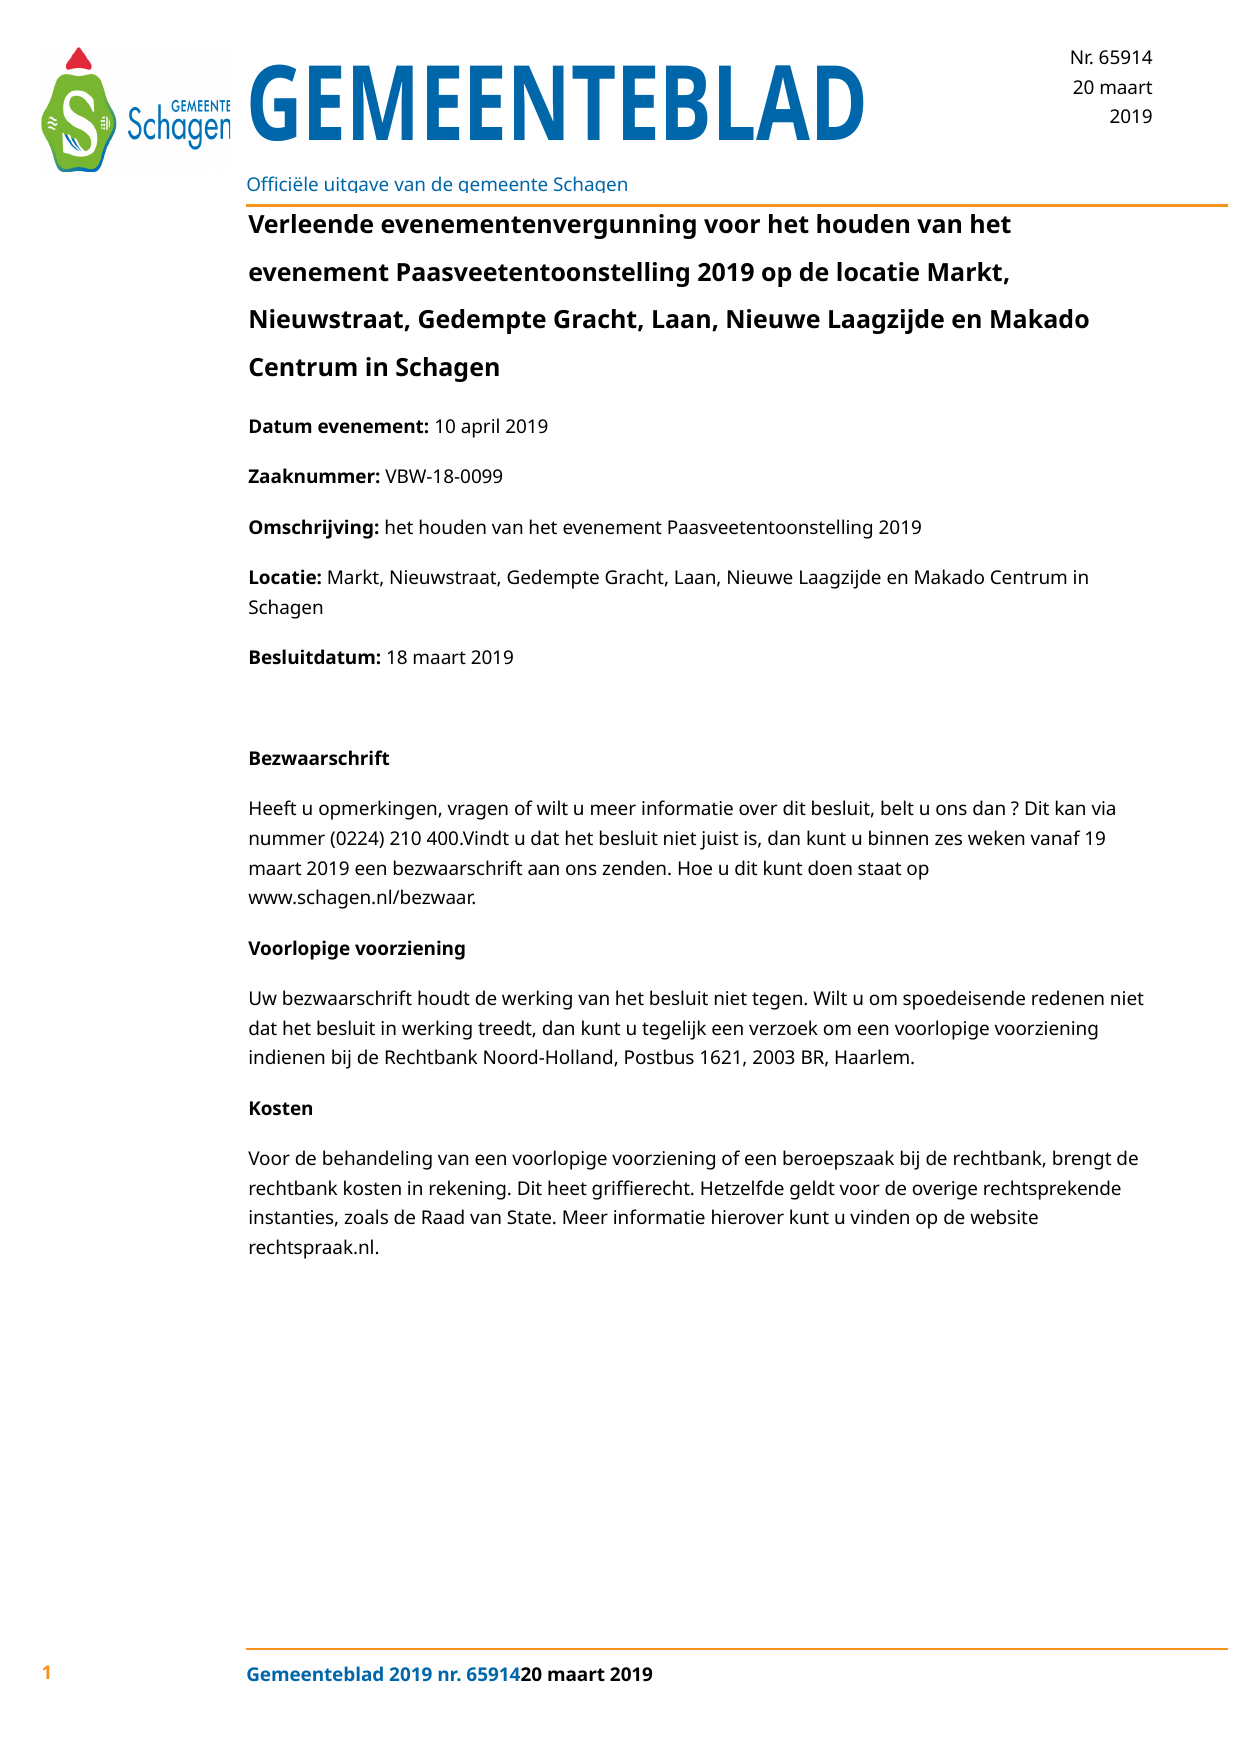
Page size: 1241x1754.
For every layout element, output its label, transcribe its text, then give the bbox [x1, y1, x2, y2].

text Voor de behandeling van een voorlopige voorziening of een beroepszaak bij de rechtbank, brengt de rechtbank kosten in rekening. Dit heet griffierecht. Hetzelfde geldt voor de overige rechtsprekende instanties, zoals de Raad van State. Meer informatie hierover kunt u vinden op de website rechtspraak.nl. [248, 1145, 1152, 1260]
text Zaaknummer: VBW-18-0099 [248, 463, 1152, 489]
text Besluitdatum: 18 maart 2019 [248, 644, 1152, 670]
text Datum evenement: 10 april 2019 [248, 413, 1152, 439]
picture [41, 47, 231, 172]
text Uw bezwaarschrift houdt de werking van het besluit niet tegen. Wilt u om spoedeisende redenen niet dat het besluit in werking treedt, dan kunt u tegelijk een verzoek om een voorlopige voorziening indienen bij de Rechtbank Noord-Holland, Postbus 1621, 2003 BR, Haarlem. [248, 985, 1152, 1070]
text Omschrijving: het houden van het evenement Paasveetentoonstelling 2019 [248, 514, 1152, 540]
text Kosten [248, 1095, 1152, 1121]
text Bezwaarschrift [248, 745, 1152, 771]
text Heeft u opmerkingen, vragen of wilt u meer informatie over dit besluit, belt u ons dan ? Dit kan via nummer (0224) 210 400.Vindt u dat het besluit niet juist is, dan kunt u binnen zes weken vanaf 19 maart 2019 een bezwaarschrift aan ons zenden. Hoe u dit kunt doen staat op www.schagen.nl/bezwaar. [248, 796, 1152, 910]
text Verleende evenementenvergunning voor het houden van het evenement Paasveetentoonstelling 2019 op de locatie Markt, Nieuwstraat, Gedempte Gracht, Laan, Nieuwe Laagzijde en Makado Centrum in Schagen [248, 207, 1152, 384]
text Locatie: Markt, Nieuwstraat, Gedempte Gracht, Laan, Nieuwe Laagzijde en Makado Centrum in Schagen [248, 564, 1152, 620]
text Voorlopige voorziening [248, 935, 1152, 961]
